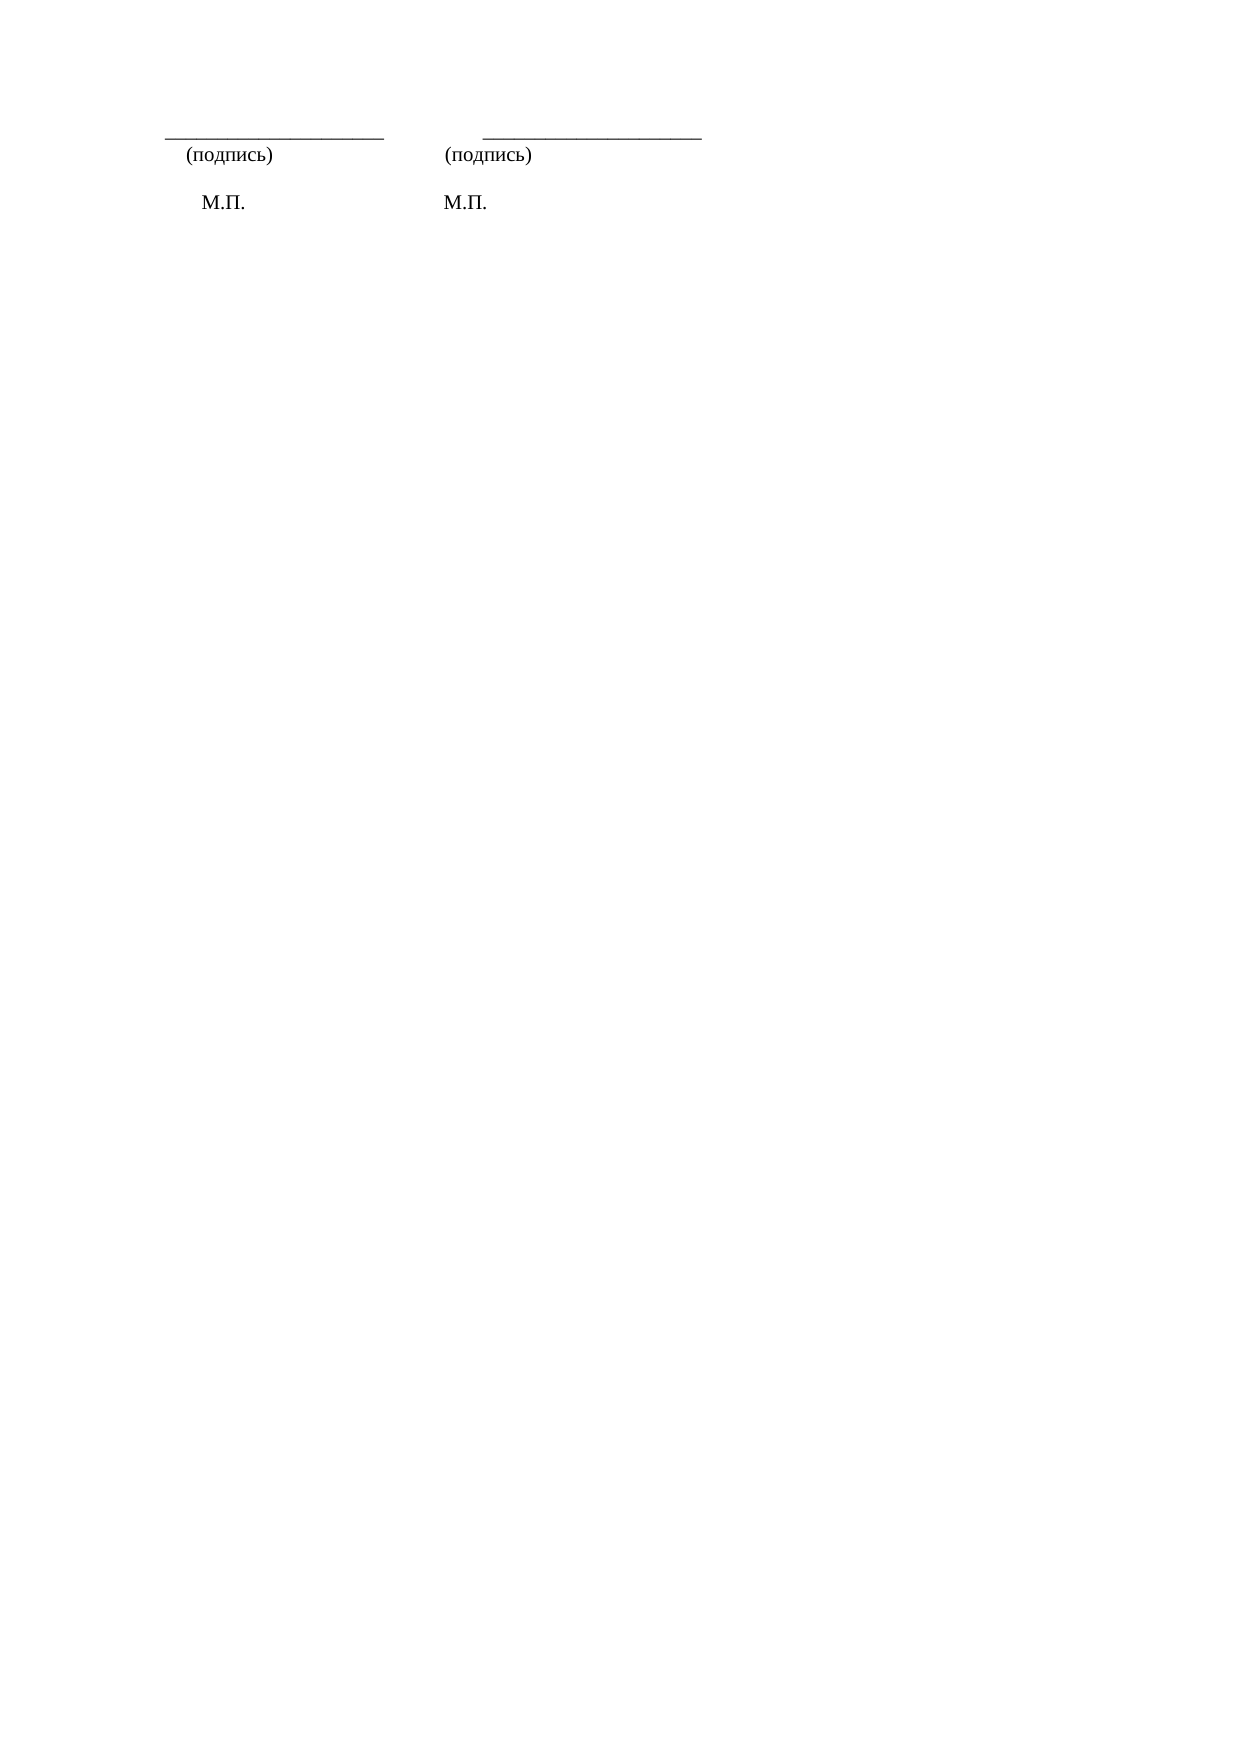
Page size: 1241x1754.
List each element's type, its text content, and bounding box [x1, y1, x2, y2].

text _____________________ _____________________ [118, 118, 1122, 142]
text М.П. М.П. [118, 190, 1122, 214]
text (подпись) (подпись) [118, 142, 1122, 166]
